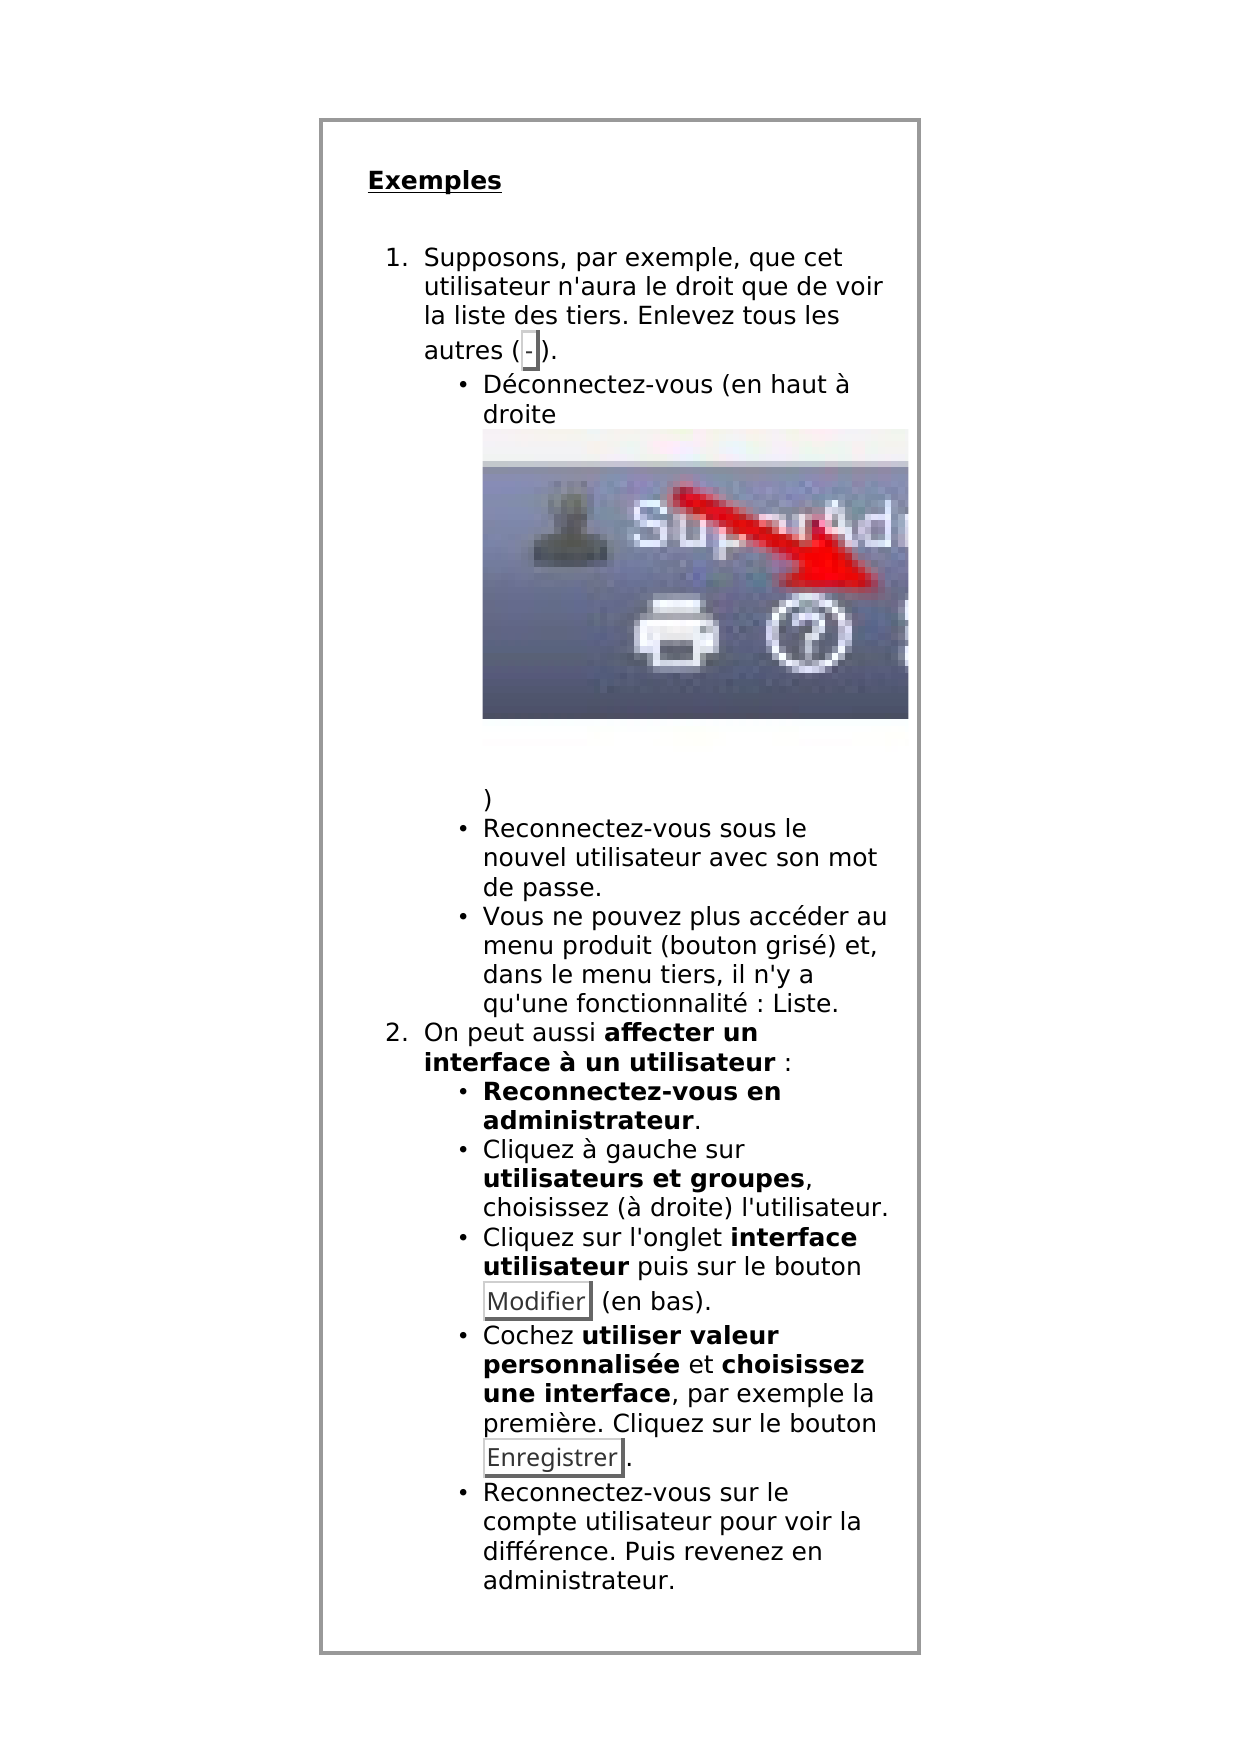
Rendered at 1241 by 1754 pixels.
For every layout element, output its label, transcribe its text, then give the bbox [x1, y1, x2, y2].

picture [482, 429, 909, 786]
table_header Exemples Supposons, par exemple, que cet utilisateur n'aura le droit que de voir la liste des tiers. Enlevez tous les autres (-). Déconnectez-vous (en haut à droite ) Reconnectez-vous sous le nouvel utilisateur avec son mot de passe. Vous ne pouvez plus accéder au menu produit (bouton grisé) et, dans le menu tiers, il n'y a qu'une fonctionnalité : Liste. On peut aussi affecter un interface à un utilisateur : Reconnectez-vous en administrateur. Cliquez à gauche sur utilisateurs et groupes, choisissez (à droite) l'utilisateur. Cliquez sur l'onglet interface utilisateur puis sur le bouton Modifier (en bas). Cochez utiliser valeur personnalisée et choisissez une interface, par exemple la première. Cliquez sur le bouton Enregistrer. Reconnectez-vous sur le compte utilisateur pour voir la différence. Puis revenez en administrateur. [332, 131, 908, 1642]
